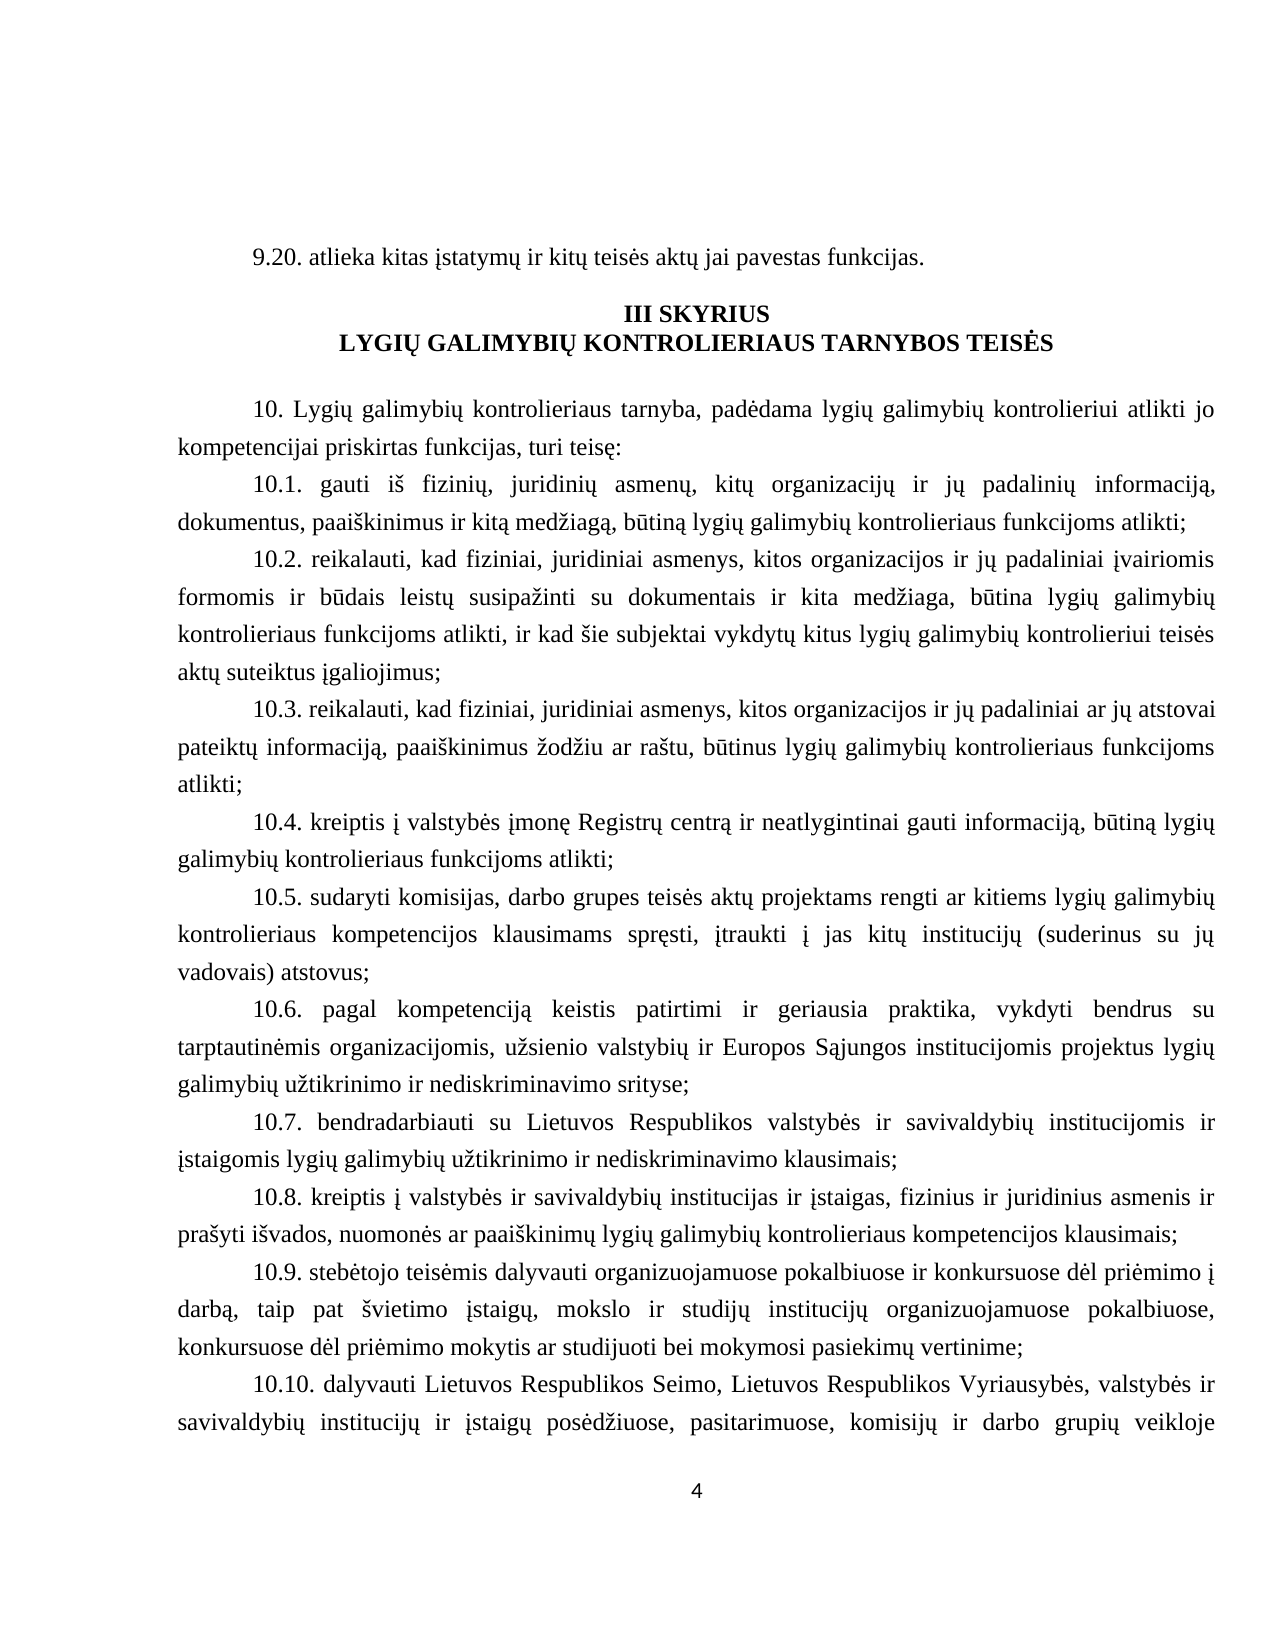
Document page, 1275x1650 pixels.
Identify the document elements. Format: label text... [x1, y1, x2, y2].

text III SKYRIUS [177, 299, 1216, 328]
text 9.20. atlieka kitas įstatymų ir kitų teisės aktų jai pavestas funkcijas. [177, 233, 1216, 271]
text 10. Lygių galimybių kontrolieriaus tarnyba, padėdama lygių galimybių kontrolieriui atlikti jo kompetencijai priskirtas funkcijas, turi teisę: [177, 386, 1216, 461]
text LYGIŲ GALIMYBIŲ KONTROLIERIAUS TARNYBOS TEISĖS [177, 328, 1216, 357]
text 10.1. gauti iš fizinių, juridinių asmenų, kitų organizacijų ir jų padalinių informaciją, dokumentus, paaiškinimus ir kitą medžiagą, būtiną lygių galimybių kontrolieriaus funkcijoms atlikti; [177, 461, 1216, 536]
text 10.4. kreiptis į valstybės įmonę Registrų centrą ir neatlygintinai gauti informaciją, būtiną lygių galimybių kontrolieriaus funkcijoms atlikti; [177, 798, 1216, 873]
text 10.3. reikalauti, kad fiziniai, juridiniai asmenys, kitos organizacijos ir jų padaliniai ar jų atstovai pateiktų informaciją, paaiškinimus žodžiu ar raštu, būtinus lygių galimybių kontrolieriaus funkcijoms atlikti; [177, 686, 1216, 798]
text 10.5. sudaryti komisijas, darbo grupes teisės aktų projektams rengti ar kitiems lygių galimybių kontrolieriaus kompetencijos klausimams spręsti, įtraukti į jas kitų institucijų (suderinus su jų vadovais) atstovus; [177, 873, 1216, 986]
text 10.7. bendradarbiauti su Lietuvos Respublikos valstybės ir savivaldybių institucijomis ir įstaigomis lygių galimybių užtikrinimo ir nediskriminavimo klausimais; [177, 1098, 1216, 1173]
text 10.8. kreiptis į valstybės ir savivaldybių institucijas ir įstaigas, fizinius ir juridinius asmenis ir prašyti išvados, nuomonės ar paaiškinimų lygių galimybių kontrolieriaus kompetencijos klausimais; [177, 1173, 1216, 1248]
text 10.6. pagal kompetenciją keistis patirtimi ir geriausia praktika, vykdyti bendrus su tarptautinėmis organizacijomis, užsienio valstybių ir Europos Sąjungos institucijomis projektus lygių galimybių užtikrinimo ir nediskriminavimo srityse; [177, 986, 1216, 1098]
text 10.10. dalyvauti Lietuvos Respublikos Seimo, Lietuvos Respublikos Vyriausybės, valstybės ir savivaldybių institucijų ir įstaigų posėdžiuose, pasitarimuose, komisijų ir darbo grupių veikloje [177, 1361, 1216, 1436]
text 10.9. stebėtojo teisėmis dalyvauti organizuojamuose pokalbiuose ir konkursuose dėl priėmimo į darbą, taip pat švietimo įstaigų, mokslo ir studijų institucijų organizuojamuose pokalbiuose, konkursuose dėl priėmimo mokytis ar studijuoti bei mokymosi pasiekimų vertinime; [177, 1248, 1216, 1361]
text 10.2. reikalauti, kad fiziniai, juridiniai asmenys, kitos organizacijos ir jų padaliniai įvairiomis formomis ir būdais leistų susipažinti su dokumentais ir kita medžiaga, būtina lygių galimybių kontrolieriaus funkcijoms atlikti, ir kad šie subjektai vykdytų kitus lygių galimybių kontrolieriui teisės aktų suteiktus įgaliojimus; [177, 536, 1216, 686]
